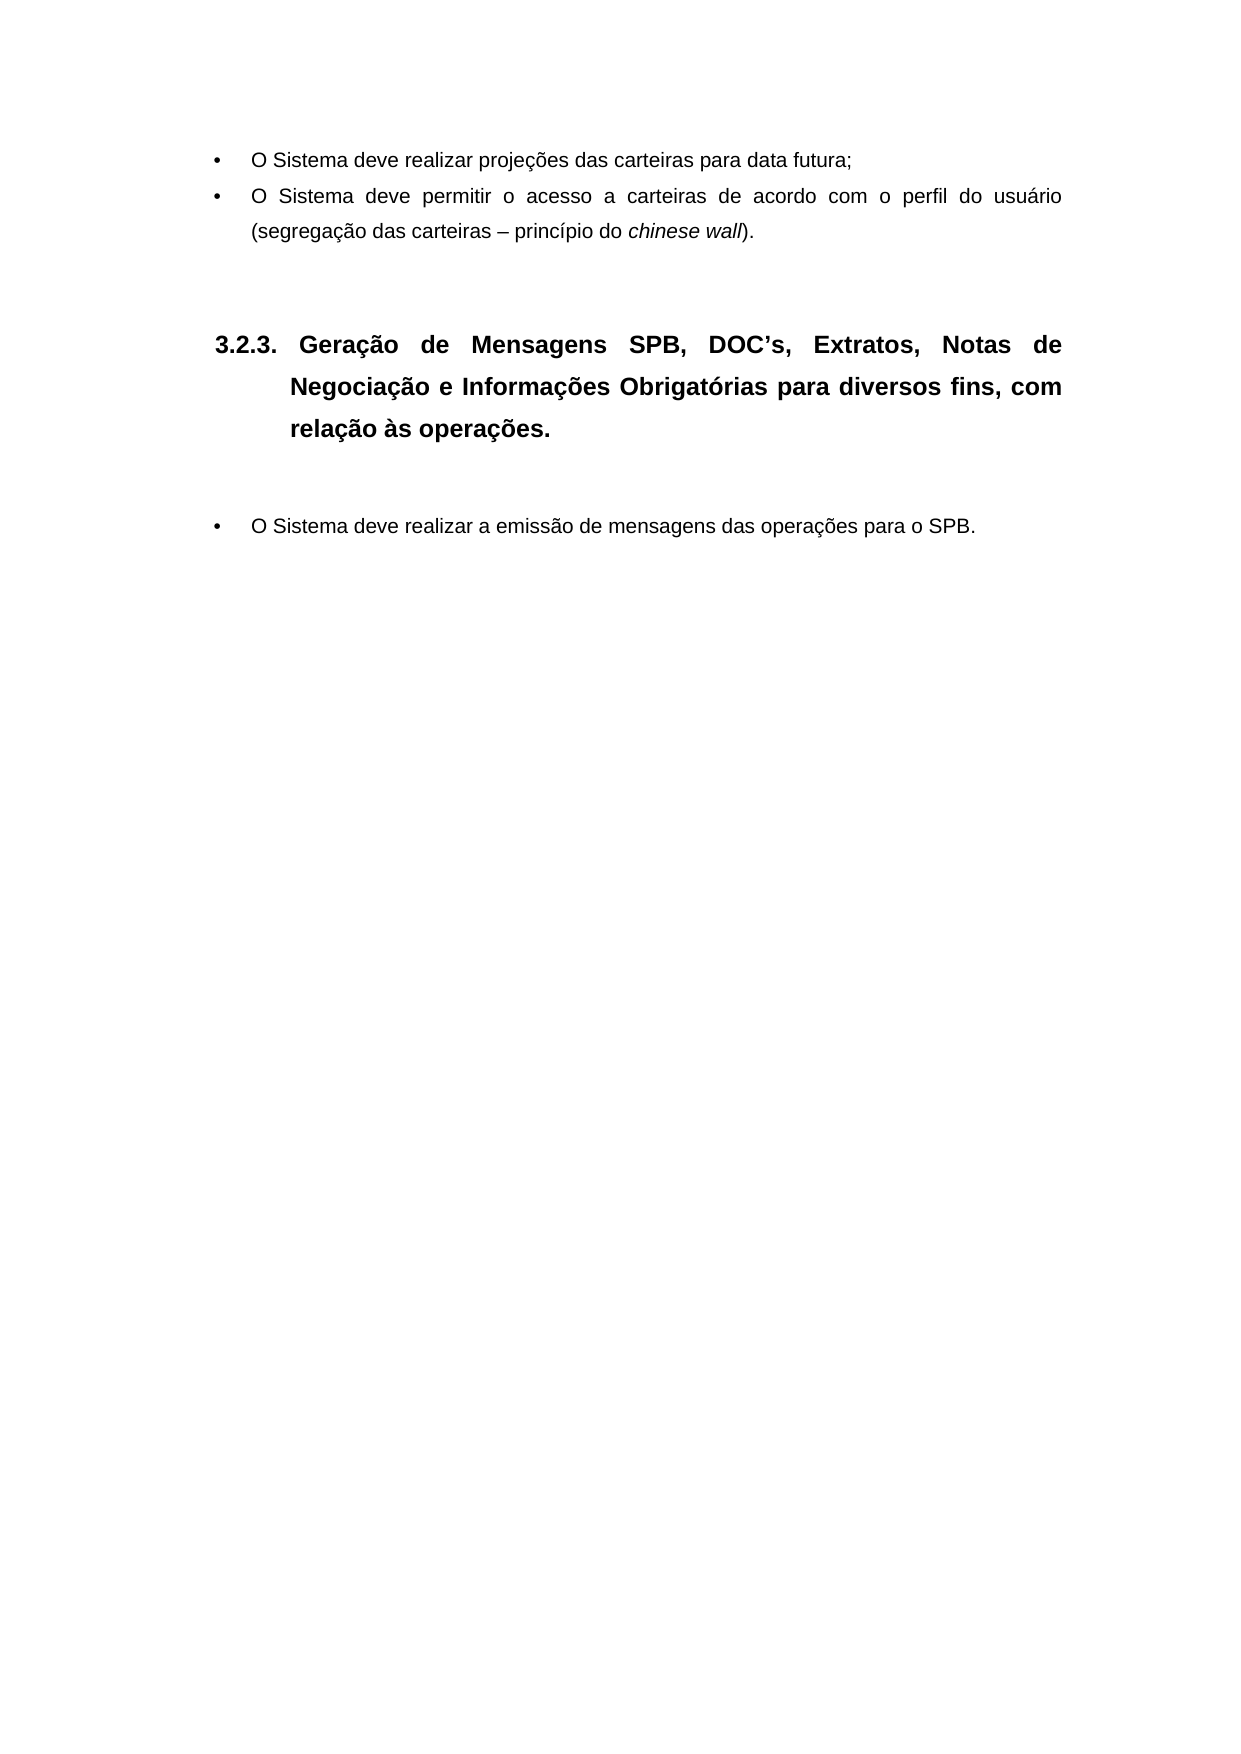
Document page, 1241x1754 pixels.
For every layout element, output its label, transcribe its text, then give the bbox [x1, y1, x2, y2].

text 3.2.3. Geração de Mensagens SPB, DOC’s, Extratos, Notas de Negociação e Informações Obrigatórias para diversos fins, com relação às operações. [215, 330, 1063, 442]
list O Sistema deve realizar projeções das carteiras para data futura; [213, 148, 1063, 172]
list O Sistema deve realizar a emissão de mensagens das operações para o SPB. [213, 514, 1063, 538]
list O Sistema deve permitir o acesso a carteiras de acordo com o perfil do usuário (segregação das carteiras – princípio do chinese wall). [213, 184, 1063, 243]
